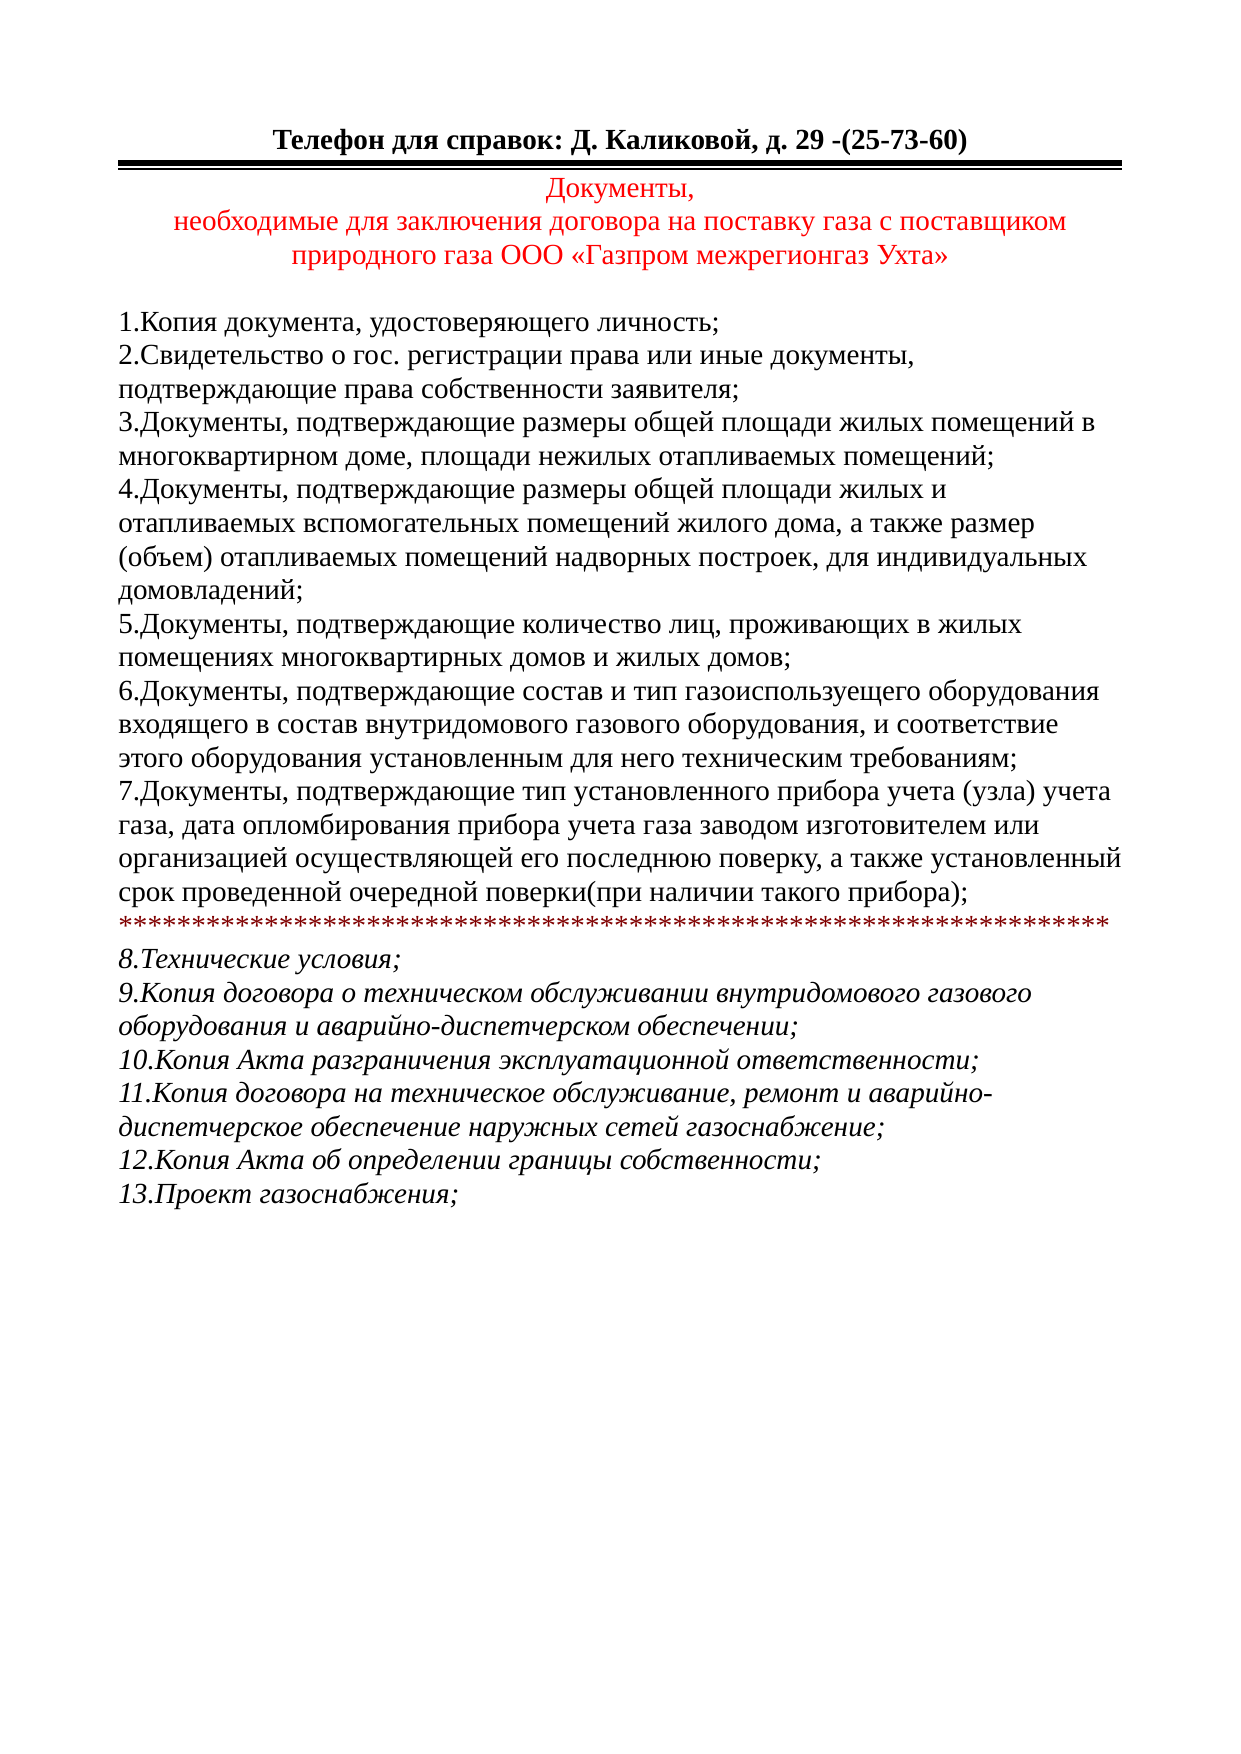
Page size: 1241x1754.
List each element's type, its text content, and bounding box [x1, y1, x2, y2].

text Документы, [118, 170, 1122, 203]
text ******************************************************************** [118, 908, 1122, 941]
text 2.Свидетельство о гос. регистрации права или иные документы, подтверждающие права собственности заявителя; [118, 337, 1122, 404]
text 6.Документы, подтверждающие состав и тип газоиспользуещего оборудования входящего в состав внутридомового газового оборудования, и соответствие этого оборудования установленным для него техническим требованиям; [118, 673, 1122, 773]
text Телефон для справок: Д. Каликовой, д. 29 -(25-73-60) [118, 118, 1122, 160]
text 8.Технические условия; [118, 941, 1122, 975]
text необходимые для заключения договора на поставку газа с поставщиком природного газа ООО «Газпром межрегионгаз Ухта» [118, 203, 1122, 270]
text 11.Копия договора на техническое обслуживание, ремонт и аварийно-диспетчерское обеспечение наружных сетей газоснабжение; [118, 1075, 1122, 1142]
text 12.Копия Акта об определении границы собственности; [118, 1142, 1122, 1176]
text 4.Документы, подтверждающие размеры общей площади жилых и отапливаемых вспомогательных помещений жилого дома, а также размер (объем) отапливаемых помещений надворных построек, для индивидуальных домовладений; [118, 472, 1122, 606]
text 10.Копия Акта разграничения эксплуатационной ответственности; [118, 1042, 1122, 1075]
text 13.Проект газоснабжения; [118, 1176, 1122, 1209]
text 5.Документы, подтверждающие количество лиц, проживающих в жилых помещениях многоквартирных домов и жилых домов; [118, 606, 1122, 673]
text 9.Копия договора о техническом обслуживании внутридомового газового оборудования и аварийно-диспетчерском обеспечении; [118, 975, 1122, 1042]
text 3.Документы, подтверждающие размеры общей площади жилых помещений в многоквартирном доме, площади нежилых отапливаемых помещений; [118, 404, 1122, 472]
text 7.Документы, подтверждающие тип установленного прибора учета (узла) учета газа, дата опломбирования прибора учета газа заводом изготовителем или организацией осуществляющей его последнюю поверку, а также установленный срок проведенной очередной поверки(при наличии такого прибора); [118, 773, 1122, 908]
text 1.Копия документа, удостоверяющего личность; [118, 304, 1122, 337]
